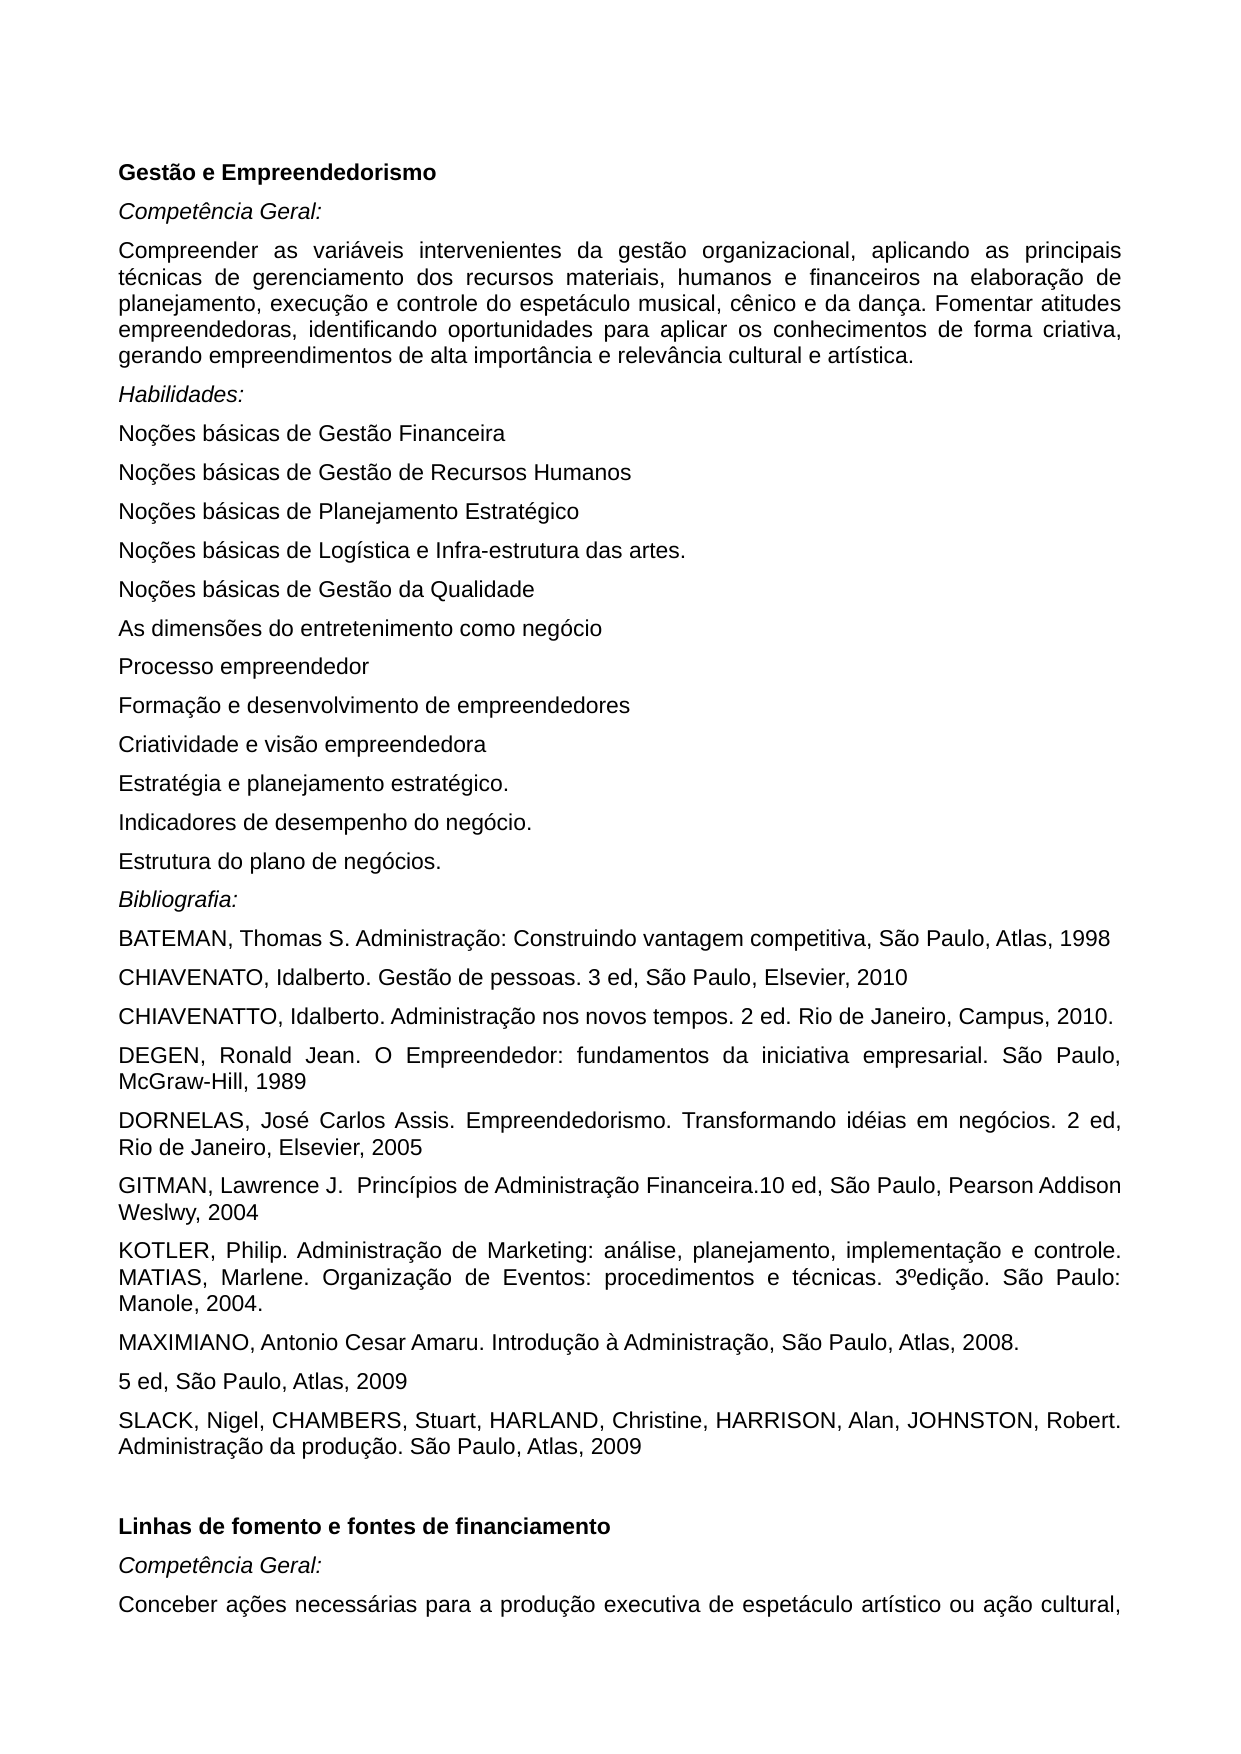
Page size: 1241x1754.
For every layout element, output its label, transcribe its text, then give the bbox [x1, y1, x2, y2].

text Conceber ações necessárias para a produção executiva de espetáculo artístico ou ação cultural, [118, 1591, 1122, 1617]
text Noções básicas de Gestão de Recursos Humanos [118, 459, 1122, 485]
text Competência Geral: [118, 198, 1122, 224]
text Competência Geral: [118, 1552, 1122, 1578]
text As dimensões do entretenimento como negócio [118, 614, 1122, 641]
text DORNELAS, José Carlos Assis. Empreendedorismo. Transformando idéias em negócios. 2 ed, Rio de Janeiro, Elsevier, 2005 [118, 1107, 1122, 1160]
text Gestão e Empreendedorismo [118, 159, 1122, 186]
text MAXIMIANO, Antonio Cesar Amaru. Introdução à Administração, São Paulo, Atlas, 2008. [118, 1329, 1122, 1355]
text Indicadores de desempenho do negócio. [118, 809, 1122, 835]
text Habilidades: [118, 381, 1122, 408]
text Bibliografia: [118, 886, 1122, 913]
text SLACK, Nigel, CHAMBERS, Stuart, HARLAND, Christine, HARRISON, Alan, JOHNSTON, Robert. Administração da produção. São Paulo, Atlas, 2009 [118, 1407, 1122, 1459]
text BATEMAN, Thomas S. Administração: Construindo vantagem competitiva, São Paulo, Atlas, 1998 [118, 925, 1122, 952]
text KOTLER, Philip. Administração de Marketing: análise, planejamento, implementação e controle. MATIAS, Marlene. Organização de Eventos: procedimentos e técnicas. 3ºedição. São Paulo: Manole, 2004. [118, 1237, 1122, 1317]
text Processo empreendedor [118, 653, 1122, 680]
text Noções básicas de Gestão da Qualidade [118, 576, 1122, 602]
text Noções básicas de Planejamento Estratégico [118, 498, 1122, 524]
text 5 ed, São Paulo, Atlas, 2009 [118, 1368, 1122, 1394]
text Formação e desenvolvimento de empreendedores [118, 692, 1122, 718]
text Estrutura do plano de negócios. [118, 848, 1122, 874]
text Estratégia e planejamento estratégico. [118, 770, 1122, 796]
text CHIAVENATO, Idalberto. Gestão de pessoas. 3 ed, São Paulo, Elsevier, 2010 [118, 964, 1122, 991]
text CHIAVENATTO, Idalberto. Administração nos novos tempos. 2 ed. Rio de Janeiro, Campus, 2010. [118, 1003, 1122, 1029]
text Compreender as variáveis intervenientes da gestão organizacional, aplicando as principais técnicas de gerenciamento dos recursos materiais, humanos e financeiros na elaboração de planejamento, execução e controle do espetáculo musical, cênico e da dança. Fomentar atitudes empreendedoras, identificando oportunidades para aplicar os conhecimentos de forma criativa, gerando empreendimentos de alta importância e relevância cultural e artística. [118, 237, 1122, 369]
text Noções básicas de Logística e Infra-estrutura das artes. [118, 537, 1122, 563]
text GITMAN, Lawrence J. Princípios de Administração Financeira.10 ed, São Paulo, Pearson Addison Weslwy, 2004 [118, 1172, 1122, 1225]
text Noções básicas de Gestão Financeira [118, 420, 1122, 447]
text DEGEN, Ronald Jean. O Empreendedor: fundamentos da iniciativa empresarial. São Paulo, McGraw-Hill, 1989 [118, 1042, 1122, 1094]
text Linhas de fomento e fontes de financiamento [118, 1513, 1122, 1539]
text Criatividade e visão empreendedora [118, 731, 1122, 757]
